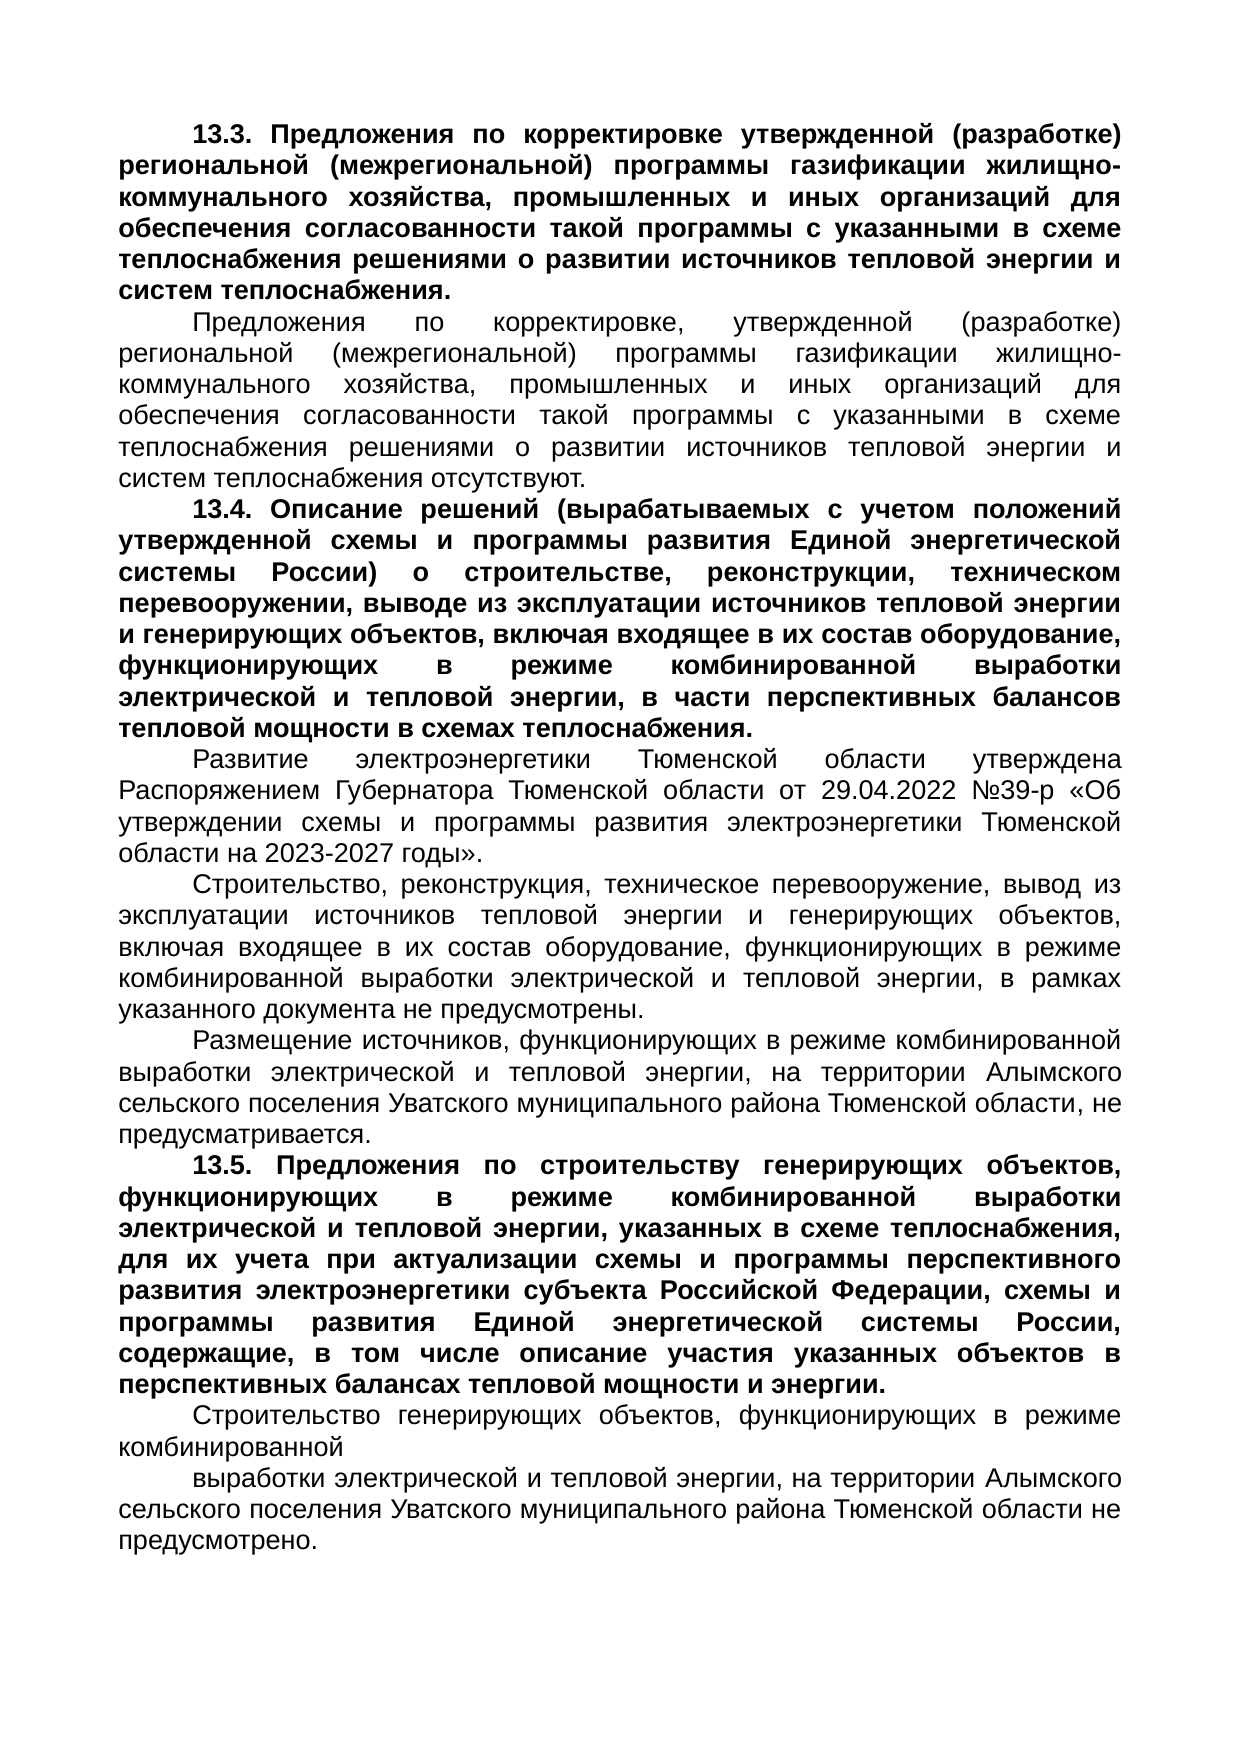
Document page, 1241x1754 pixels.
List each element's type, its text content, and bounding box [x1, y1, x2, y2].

subtitle 13.4. Описание решений (вырабатываемых с учетом положений утвержденной схемы и программы развития Единой энергетической системы России) о строительстве, реконструкции, техническом перевооружении, выводе из эксплуатации источников тепловой энергии и генерирующих объектов, включая входящее в их состав оборудование, функционирующих в режиме комбинированной выработки электрической и тепловой энергии, в части перспективных балансов тепловой мощности в схемах теплоснабжения. [118, 493, 1122, 743]
list Строительство, реконструкция, техническое перевооружение, вывод из эксплуатации источников тепловой энергии и генерирующих объектов, включая входящее в их состав оборудование, функционирующих в режиме комбинированной выработки электрической и тепловой энергии, в рамках указанного документа не предусмотрены. [118, 868, 1122, 1024]
subtitle 13.3. Предложения по корректировке утвержденной (разработке) региональной (межрегиональной) программы газификации жилищно-коммунального хозяйства, промышленных и иных организаций для обеспечения согласованности такой программы с указанными в схеме теплоснабжения решениями о развитии источников тепловой энергии и систем теплоснабжения. [118, 118, 1122, 306]
text Предложения по корректировке, утвержденной (разработке) региональной (межрегиональной) программы газификации жилищно-коммунального хозяйства, промышленных и иных организаций для обеспечения согласованности такой программы с указанными в схеме теплоснабжения решениями о развитии источников тепловой энергии и систем теплоснабжения отсутствуют. [118, 306, 1122, 493]
list Строительство генерирующих объектов, функционирующих в режиме комбинированной [118, 1399, 1122, 1462]
list Размещение источников, функционирующих в режиме комбинированной выработки электрической и тепловой энергии, на территории Алымского сельского поселения Уватского муниципального района Тюменской области, не предусматривается. [118, 1024, 1122, 1149]
list Развитие электроэнергетики Тюменской области утверждена Распоряжением Губернатора Тюменской области от 29.04.2022 №39-р «Об утверждении схемы и программы развития электроэнергетики Тюменской области на 2023-2027 годы». [118, 743, 1122, 868]
subtitle 13.5. Предложения по строительству генерирующих объектов, функционирующих в режиме комбинированной выработки электрической и тепловой энергии, указанных в схеме теплоснабжения, для их учета при актуализации схемы и программы перспективного развития электроэнергетики субъекта Российской Федерации, схемы и программы развития Единой энергетической системы России, содержащие, в том числе описание участия указанных объектов в перспективных балансах тепловой мощности и энергии. [118, 1149, 1122, 1399]
list выработки электрической и тепловой энергии, на территории Алымского сельского поселения Уватского муниципального района Тюменской области не предусмотрено. [118, 1462, 1122, 1556]
